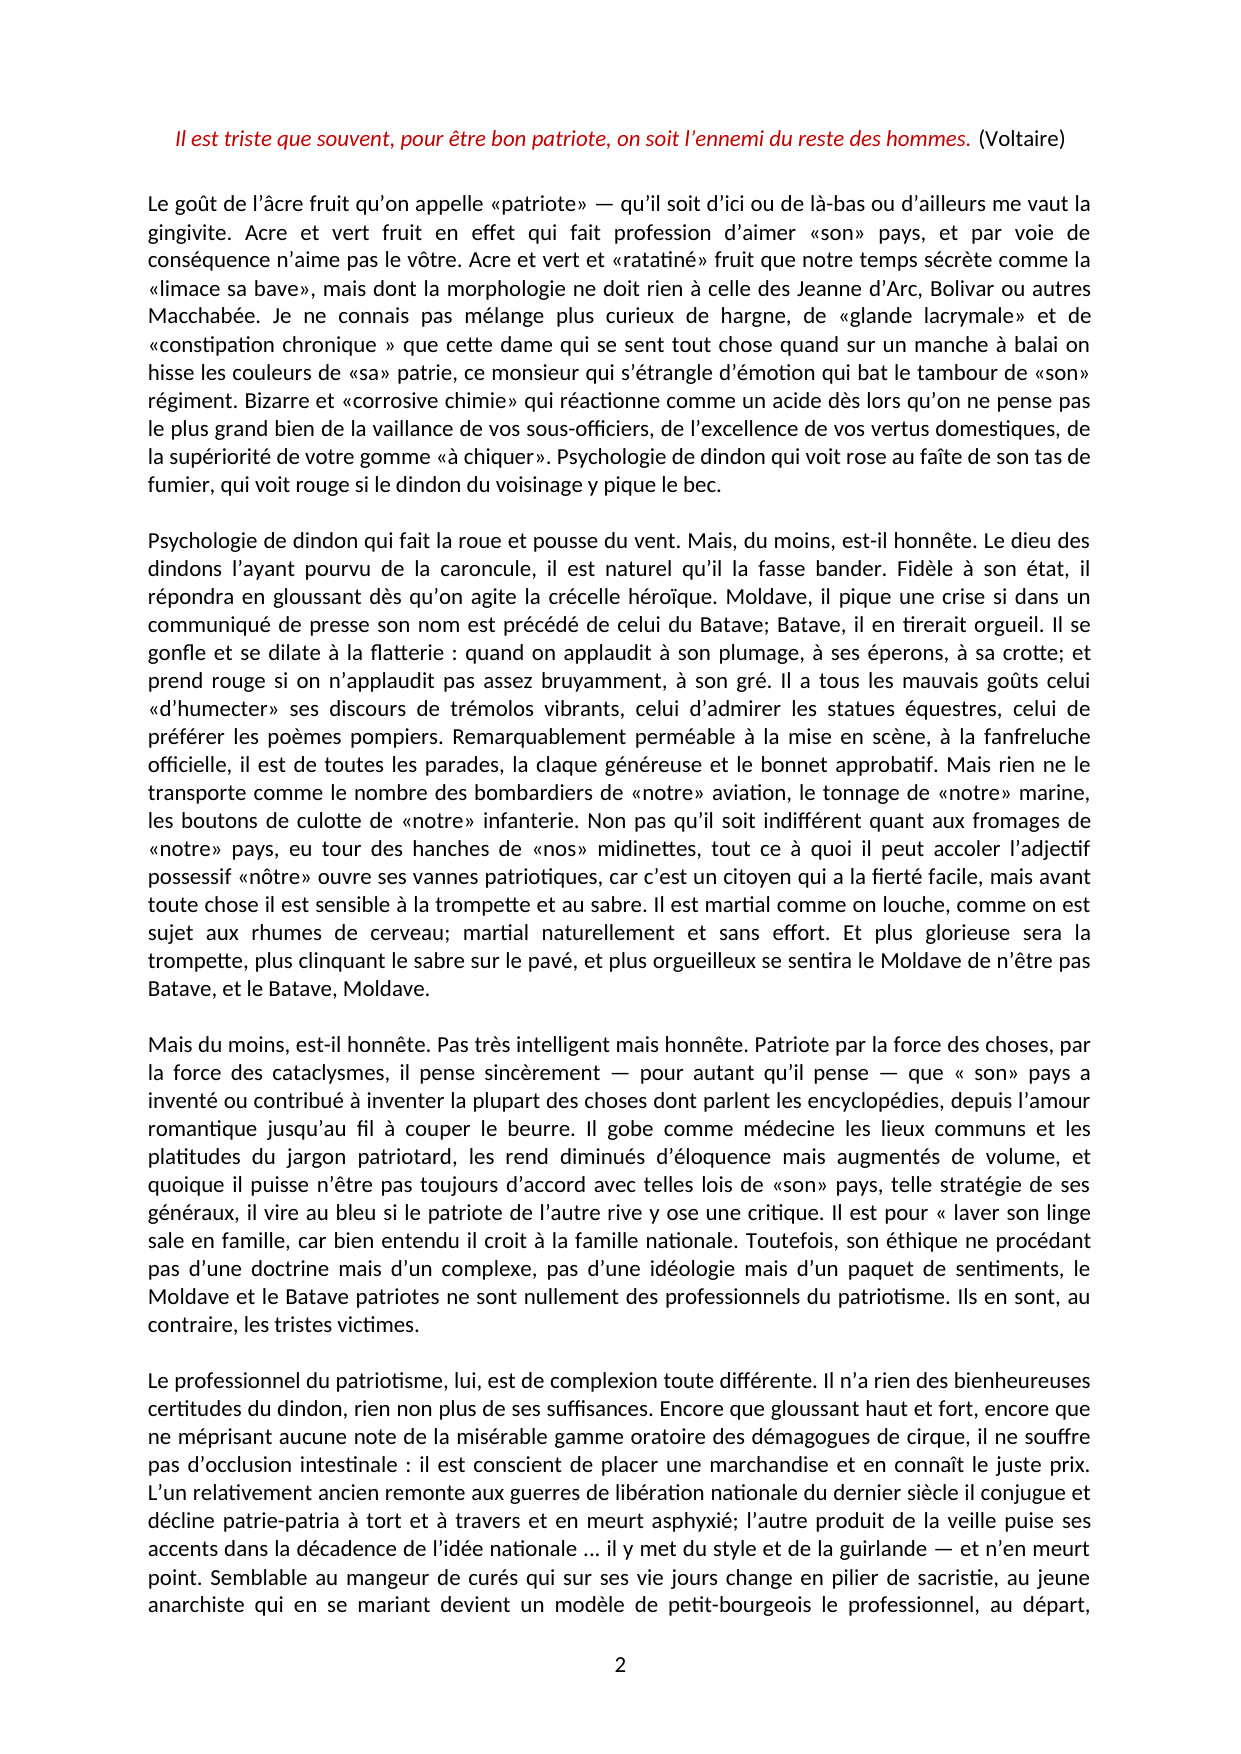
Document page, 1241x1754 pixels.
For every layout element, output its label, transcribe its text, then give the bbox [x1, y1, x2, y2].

text Psychologie de dindon qui fait la roue et pousse du vent. Mais, du moins, est-il honnête. Le dieu des dindons l’ayant pourvu de la caroncule, il est naturel qu’il la fasse bander. Fidèle à son état, il répondra en gloussant dès qu’on agite la crécelle héroïque. Moldave, il pique une crise si dans un communiqué de presse son nom est précédé de celui du Batave; Batave, il en tirerait orgueil. Il se gonfle et se dilate à la flatterie : quand on applaudit à son plumage, à ses éperons, à sa crotte; et prend rouge si on n’applaudit pas assez bruyamment, à son gré. Il a tous les mauvais goûts celui «d’humecter» ses discours de trémolos vibrants, celui d’admirer les statues équestres, celui de préférer les poèmes pompiers. Remarquablement perméable à la mise en scène, à la fanfreluche officielle, il est de toutes les parades, la claque généreuse et le bonnet approbatif. Mais rien ne le transporte comme le nombre des bombardiers de «notre» aviation, le tonnage de «notre» marine, les boutons de culotte de «notre» infanterie. Non pas qu’il soit indifférent quant aux fromages de «notre» pays, eu tour des hanches de «nos» midinettes, tout ce à quoi il peut accoler l’adjectif possessif «nôtre» ouvre ses vannes patriotiques, car c’est un citoyen qui a la fierté facile, mais avant toute chose il est sensible à la trompette et au sabre. Il est martial comme on louche, comme on est sujet aux rhumes de cerveau; martial naturellement et sans effort. Et plus glorieuse sera la trompette, plus clinquant le sabre sur le pavé, et plus orgueilleux se sentira le Moldave de n’être pas Batave, et le Batave, Moldave. [148, 526, 1093, 1002]
text Le professionnel du patriotisme, lui, est de complexion toute différente. Il n’a rien des bienheureuses certitudes du dindon, rien non plus de ses suffisances. Encore que gloussant haut et fort, encore que ne méprisant aucune note de la misérable gamme oratoire des démagogues de cirque, il ne souffre pas d’occlusion intestinale : il est conscient de placer une marchandise et en connaît le juste prix. L’un relativement ancien remonte aux guerres de libération nationale du dernier siècle il conjugue et décline patrie-patria à tort et à travers et en meurt asphyxié; l’autre produit de la veille puise ses accents dans la décadence de l’idée nationale ... il y met du style et de la guirlande — et n’en meurt point. Semblable au mangeur de curés qui sur ses vie jours change en pilier de sacristie, au jeune anarchiste qui en se mariant devient un modèle de petit-bourgeois le professionnel, au départ, [148, 1366, 1093, 1619]
text Le goût de l’âcre fruit qu’on appelle «patriote» — qu’il soit d’ici ou de là-bas ou d’ailleurs me vaut la gingivite. Acre et vert fruit en effet qui fait profession d’aimer «son» pays, et par voie de conséquence n’aime pas le vôtre. Acre et vert et «ratatiné» fruit que notre temps sécrète comme la «limace sa bave», mais dont la morphologie ne doit rien à celle des Jeanne d’Arc, Bolivar ou autres Macchabée. Je ne connais pas mélange plus curieux de hargne, de «glande lacrymale» et de «constipation chronique » que cette dame qui se sent tout chose quand sur un manche à balai on hisse les couleurs de «sa» patrie, ce monsieur qui s’étrangle d’émotion qui bat le tambour de «son» régiment. Bizarre et «corrosive chimie» qui réactionne comme un acide dès lors qu’on ne pense pas le plus grand bien de la vaillance de vos sous-officiers, de l’excellence de vos vertus domestiques, de la supériorité de votre gomme «à chiquer». Psychologie de dindon qui voit rose au faîte de son tas de fumier, qui voit rouge si le dindon du voisinage y pique le bec. [148, 189, 1093, 498]
text Il est triste que souvent, pour être bon patriote, on soit l’ennemi du reste des hommes. (Voltaire) [148, 124, 1093, 152]
text Mais du moins, est-il honnête. Pas très intelligent mais honnête. Patriote par la force des choses, par la force des cataclysmes, il pense sincèrement — pour autant qu’il pense — que « son» pays a inventé ou contribué à inventer la plupart des choses dont parlent les encyclopédies, depuis l’amour romantique jusqu’au fil à couper le beurre. Il gobe comme médecine les lieux communs et les platitudes du jargon patriotard, les rend diminués d’éloquence mais augmentés de volume, et quoique il puisse n’être pas toujours d’accord avec telles lois de «son» pays, telle stratégie de ses généraux, il vire au bleu si le patriote de l’autre rive y ose une critique. Il est pour « laver son linge sale en famille, car bien entendu il croit à la famille nationale. Toutefois, son éthique ne procédant pas d’une doctrine mais d’un complexe, pas d’une idéologie mais d’un paquet de sentiments, le Moldave et le Batave patriotes ne sont nullement des professionnels du patriotisme. Ils en sont, au contraire, les tristes victimes. [148, 1030, 1093, 1338]
